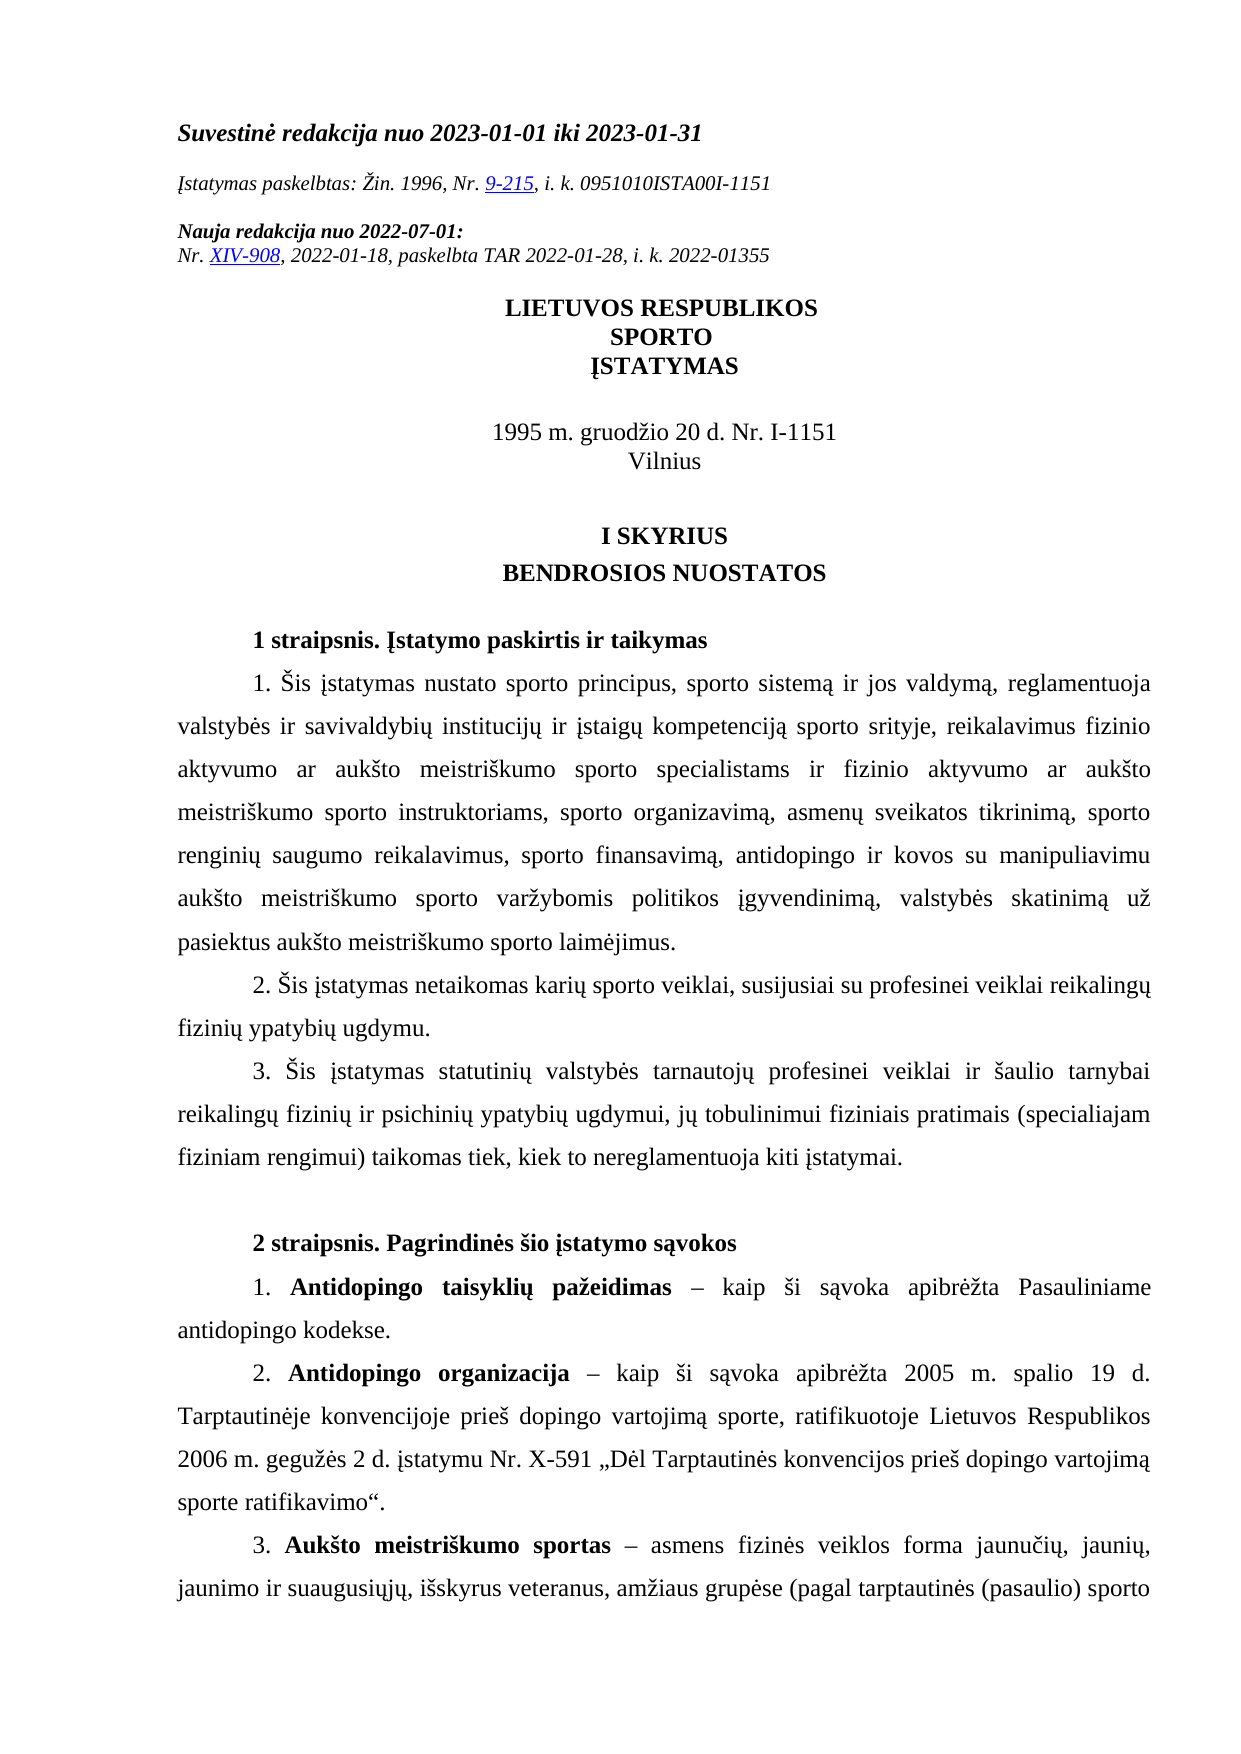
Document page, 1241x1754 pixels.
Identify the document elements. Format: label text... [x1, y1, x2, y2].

text Nauja redakcija nuo 2022-07-01: [177, 219, 1152, 243]
text Suvestinė redakcija nuo 2023-01-01 iki 2023-01-31 [177, 118, 1152, 147]
text 3. Aukšto meistriškumo sportas – asmens fizinės veiklos forma jaunučių, jaunių, jaunimo ir suaugusiųjų, išskyrus veteranus, amžiaus grupėse (pagal tarptautinės (pasaulio) sporto [177, 1530, 1152, 1602]
text 1995 m. gruodžio 20 d. Nr. I-1151 [177, 417, 1152, 446]
text 2 straipsnis. Pagrindinės šio įstatymo sąvokos [177, 1228, 1152, 1257]
text 2. Antidopingo organizacija – kaip ši sąvoka apibrėžta 2005 m. spalio 19 d. Tarptautinėje konvencijoje prieš dopingo vartojimą sporte, ratifikuotoje Lietuvos Respublikos 2006 m. gegužės 2 d. įstatymu Nr. X-591 „Dėl Tarptautinės konvencijos prieš dopingo vartojimą sporte ratifikavimo“. [177, 1358, 1152, 1516]
text Nr. XIV-908, 2022-01-18, paskelbta TAR 2022-01-28, i. k. 2022-01355 [177, 243, 1152, 267]
text BENDROSIOS NUOSTATOS [177, 550, 1152, 587]
text I SKYRIUS [177, 512, 1152, 550]
text SPORTO [177, 322, 1152, 351]
text Įstatymas paskelbtas: Žin. 1996, Nr. 9-215, i. k. 0951010ISTA00I-1151 [177, 171, 1152, 195]
text LIETUVOS RESPUBLIKOS [177, 293, 1152, 322]
text 1. Antidopingo taisyklių pažeidimas – kaip ši sąvoka apibrėžta Pasauliniame antidopingo kodekse. [177, 1272, 1152, 1343]
text 1. Šis įstatymas nustato sporto principus, sporto sistemą ir jos valdymą, reglamentuoja valstybės ir savivaldybių institucijų ir įstaigų kompetenciją sporto srityje, reikalavimus fizinio aktyvumo ar aukšto meistriškumo sporto specialistams ir fizinio aktyvumo ar aukšto meistriškumo sporto instruktoriams, sporto organizavimą, asmenų sveikatos tikrinimą, sporto renginių saugumo reikalavimus, sporto finansavimą, antidopingo ir kovos su manipuliavimu aukšto meistriškumo sporto varžybomis politikos įgyvendinimą, valstybės skatinimą už pasiektus aukšto meistriškumo sporto laimėjimus. [177, 668, 1152, 955]
text 1 straipsnis. Įstatymo paskirtis ir taikymas [177, 625, 1152, 653]
text ĮSTATYMAS [177, 351, 1152, 380]
text 3. Šis įstatymas statutinių valstybės tarnautojų profesinei veiklai ir šaulio tarnybai reikalingų fizinių ir psichinių ypatybių ugdymui, jų tobulinimui fiziniais pratimais (specialiajam fiziniam rengimui) taikomas tiek, kiek to nereglamentuoja kiti įstatymai. [177, 1056, 1152, 1171]
text Vilnius [177, 446, 1152, 475]
text 2. Šis įstatymas netaikomas karių sporto veiklai, susijusiai su profesinei veiklai reikalingų fizinių ypatybių ugdymu. [177, 970, 1152, 1042]
